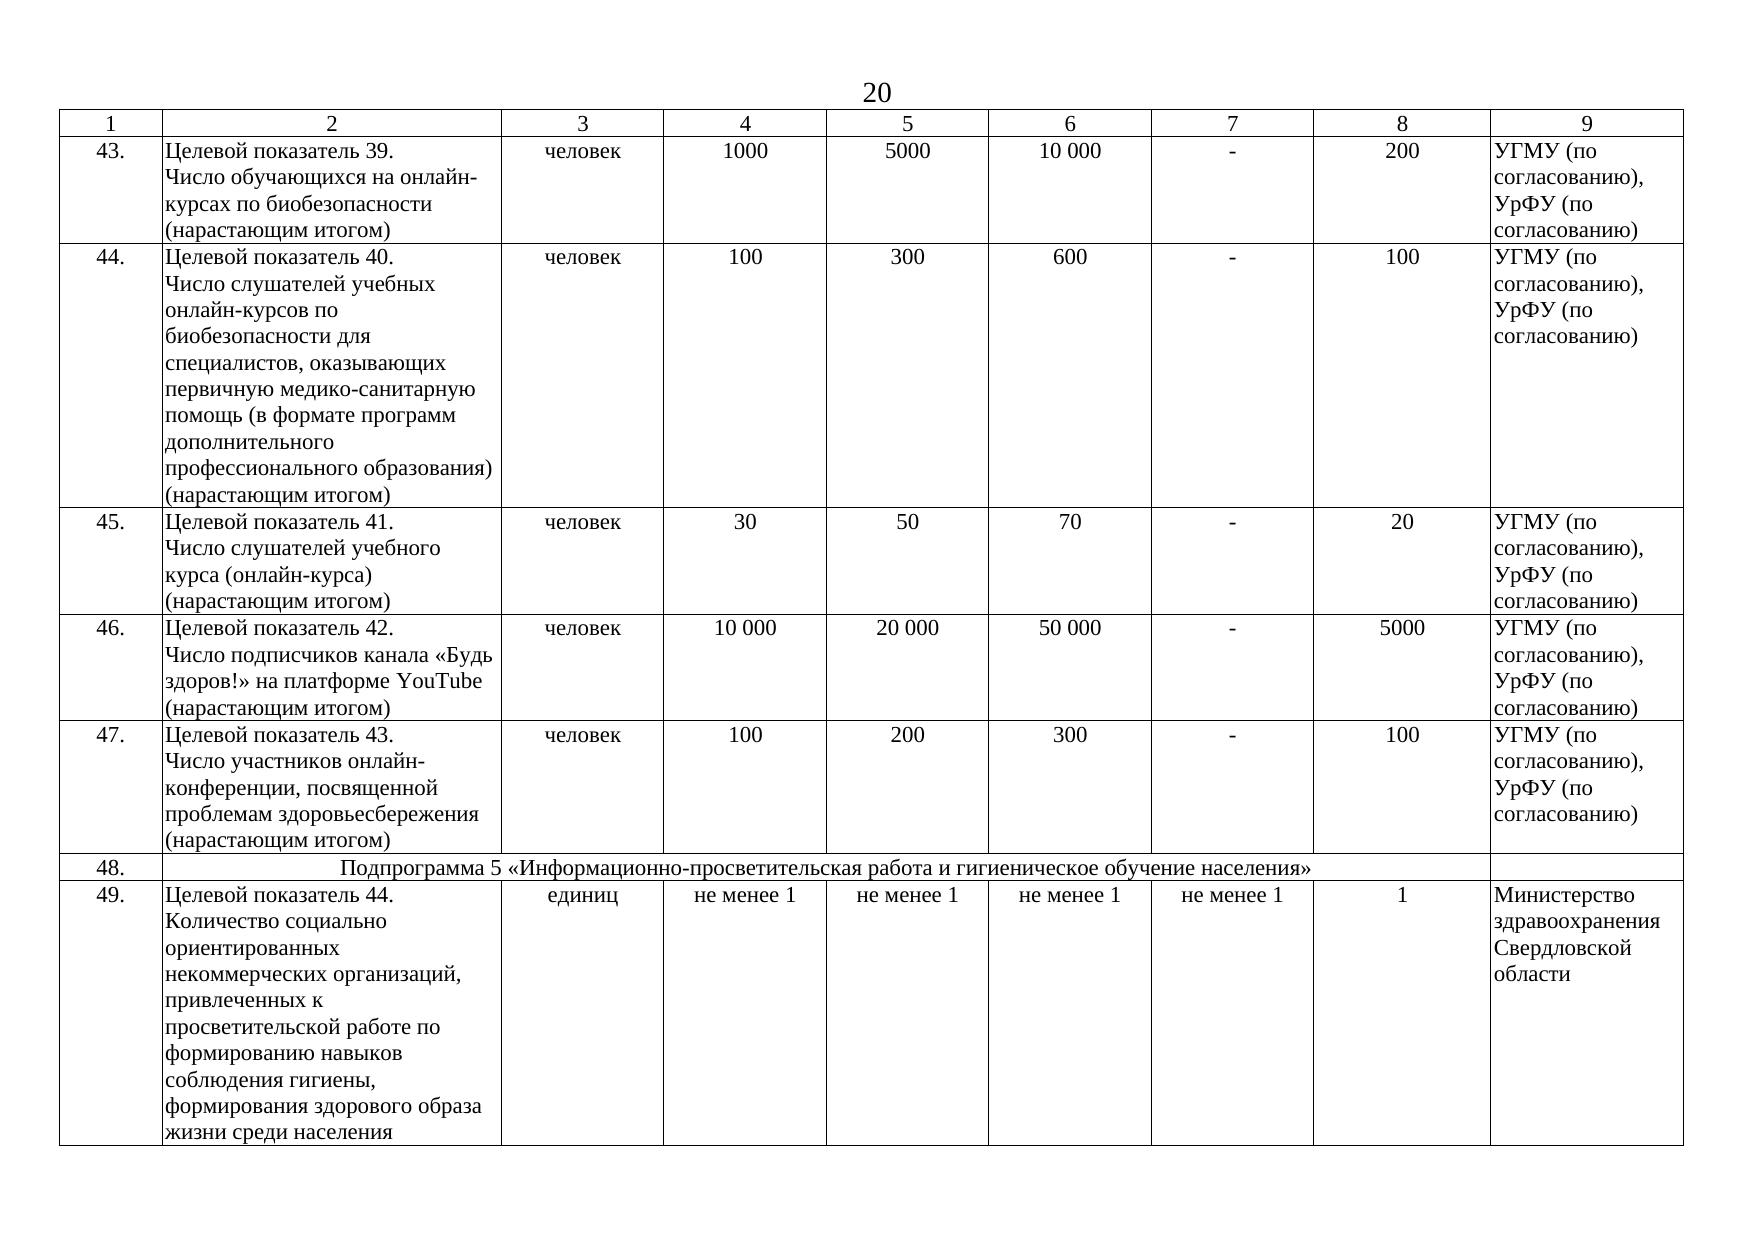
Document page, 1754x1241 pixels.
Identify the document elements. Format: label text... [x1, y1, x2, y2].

table_cell УГМУ (по согласованию), УрФУ (по согласованию) [1491, 615, 1683, 720]
table_cell УГМУ (по согласованию), УрФУ (по согласованию) [1491, 721, 1683, 853]
table_header 8 [1314, 110, 1490, 136]
table_cell 50 [827, 508, 988, 613]
table_header 2 [163, 110, 501, 136]
table_cell 30 [664, 508, 826, 613]
table_cell [60, 721, 162, 853]
table_cell [60, 244, 162, 507]
table_cell [60, 137, 162, 242]
table_cell 100 [664, 721, 826, 853]
table_cell не менее 1 [827, 881, 988, 1145]
table_cell 10 000 [664, 615, 826, 720]
table_cell человек [502, 721, 663, 853]
table_cell не менее 1 [664, 881, 826, 1145]
table_cell [60, 881, 162, 1145]
table_cell 100 [1314, 721, 1490, 853]
table_header 1 [60, 110, 162, 136]
table_cell 10 000 [989, 137, 1151, 242]
table_cell человек [502, 508, 663, 613]
table_header 6 [989, 110, 1151, 136]
table_cell 200 [1314, 137, 1490, 242]
table_header 7 [1152, 110, 1313, 136]
table_cell 600 [989, 244, 1151, 507]
table_cell 70 [989, 508, 1151, 613]
table_cell не менее 1 [989, 881, 1151, 1145]
table_cell Министерство здравоохранения Свердловской области [1491, 881, 1683, 1145]
table_cell 5000 [1314, 615, 1490, 720]
table_cell УГМУ (по согласованию), УрФУ (по согласованию) [1491, 244, 1683, 507]
table_cell Целевой показатель 44. Количество социально ориентированных некоммерческих организаций, привлеченных к просветительской работе по формированию навыков соблюдения гигиены, формирования здорового образа жизни среди населения [163, 881, 501, 1145]
table_cell Подпрограмма 5 «Информационно-просветительская работа и гигиеническое обучение населения» [163, 854, 1490, 880]
table_cell 5000 [827, 137, 988, 242]
table_cell 300 [989, 721, 1151, 853]
table_cell Целевой показатель 41. Число слушателей учебного курса (онлайн-курса) (нарастающим итогом) [163, 508, 501, 613]
table_cell - [1152, 721, 1313, 853]
table_cell 300 [827, 244, 988, 507]
table_cell УГМУ (по согласованию), УрФУ (по согласованию) [1491, 508, 1683, 613]
table_cell - [1152, 615, 1313, 720]
table_cell Целевой показатель 43. Число участников онлайн-конференции, посвященной проблемам здоровьесбережения (нарастающим итогом) [163, 721, 501, 853]
table_cell - [1152, 244, 1313, 507]
table_cell человек [502, 615, 663, 720]
table_header 9 [1491, 110, 1683, 136]
table_cell 100 [664, 244, 826, 507]
table_cell Целевой показатель 40. Число слушателей учебных онлайн-курсов по биобезопасности для специалистов, оказывающих первичную медико-санитарную помощь (в формате программ дополнительного профессионального образования) (нарастающим итогом) [163, 244, 501, 507]
table_cell 200 [827, 721, 988, 853]
table_cell 20 000 [827, 615, 988, 720]
table_cell Целевой показатель 42. Число подписчиков канала «Будь здоров!» на платформе YouTube (нарастающим итогом) [163, 615, 501, 720]
table_cell 50 000 [989, 615, 1151, 720]
table_cell 20 [1314, 508, 1490, 613]
table_cell 1 [1314, 881, 1490, 1145]
table_cell 100 [1314, 244, 1490, 507]
table_cell единиц [502, 881, 663, 1145]
table_cell человек [502, 244, 663, 507]
table_cell человек [502, 137, 663, 242]
table_cell [1491, 854, 1683, 880]
table_cell УГМУ (по согласованию), УрФУ (по согласованию) [1491, 137, 1683, 242]
table_cell [60, 615, 162, 720]
table_cell - [1152, 508, 1313, 613]
table_cell Целевой показатель 39. Число обучающихся на онлайн-курсах по биобезопасности (нарастающим итогом) [163, 137, 501, 242]
table_header 3 [502, 110, 663, 136]
table_header 5 [827, 110, 988, 136]
table_header 4 [664, 110, 826, 136]
table_cell [60, 508, 162, 613]
table_cell 1000 [664, 137, 826, 242]
table_cell - [1152, 137, 1313, 242]
table_cell не менее 1 [1152, 881, 1313, 1145]
table_cell [60, 854, 162, 880]
